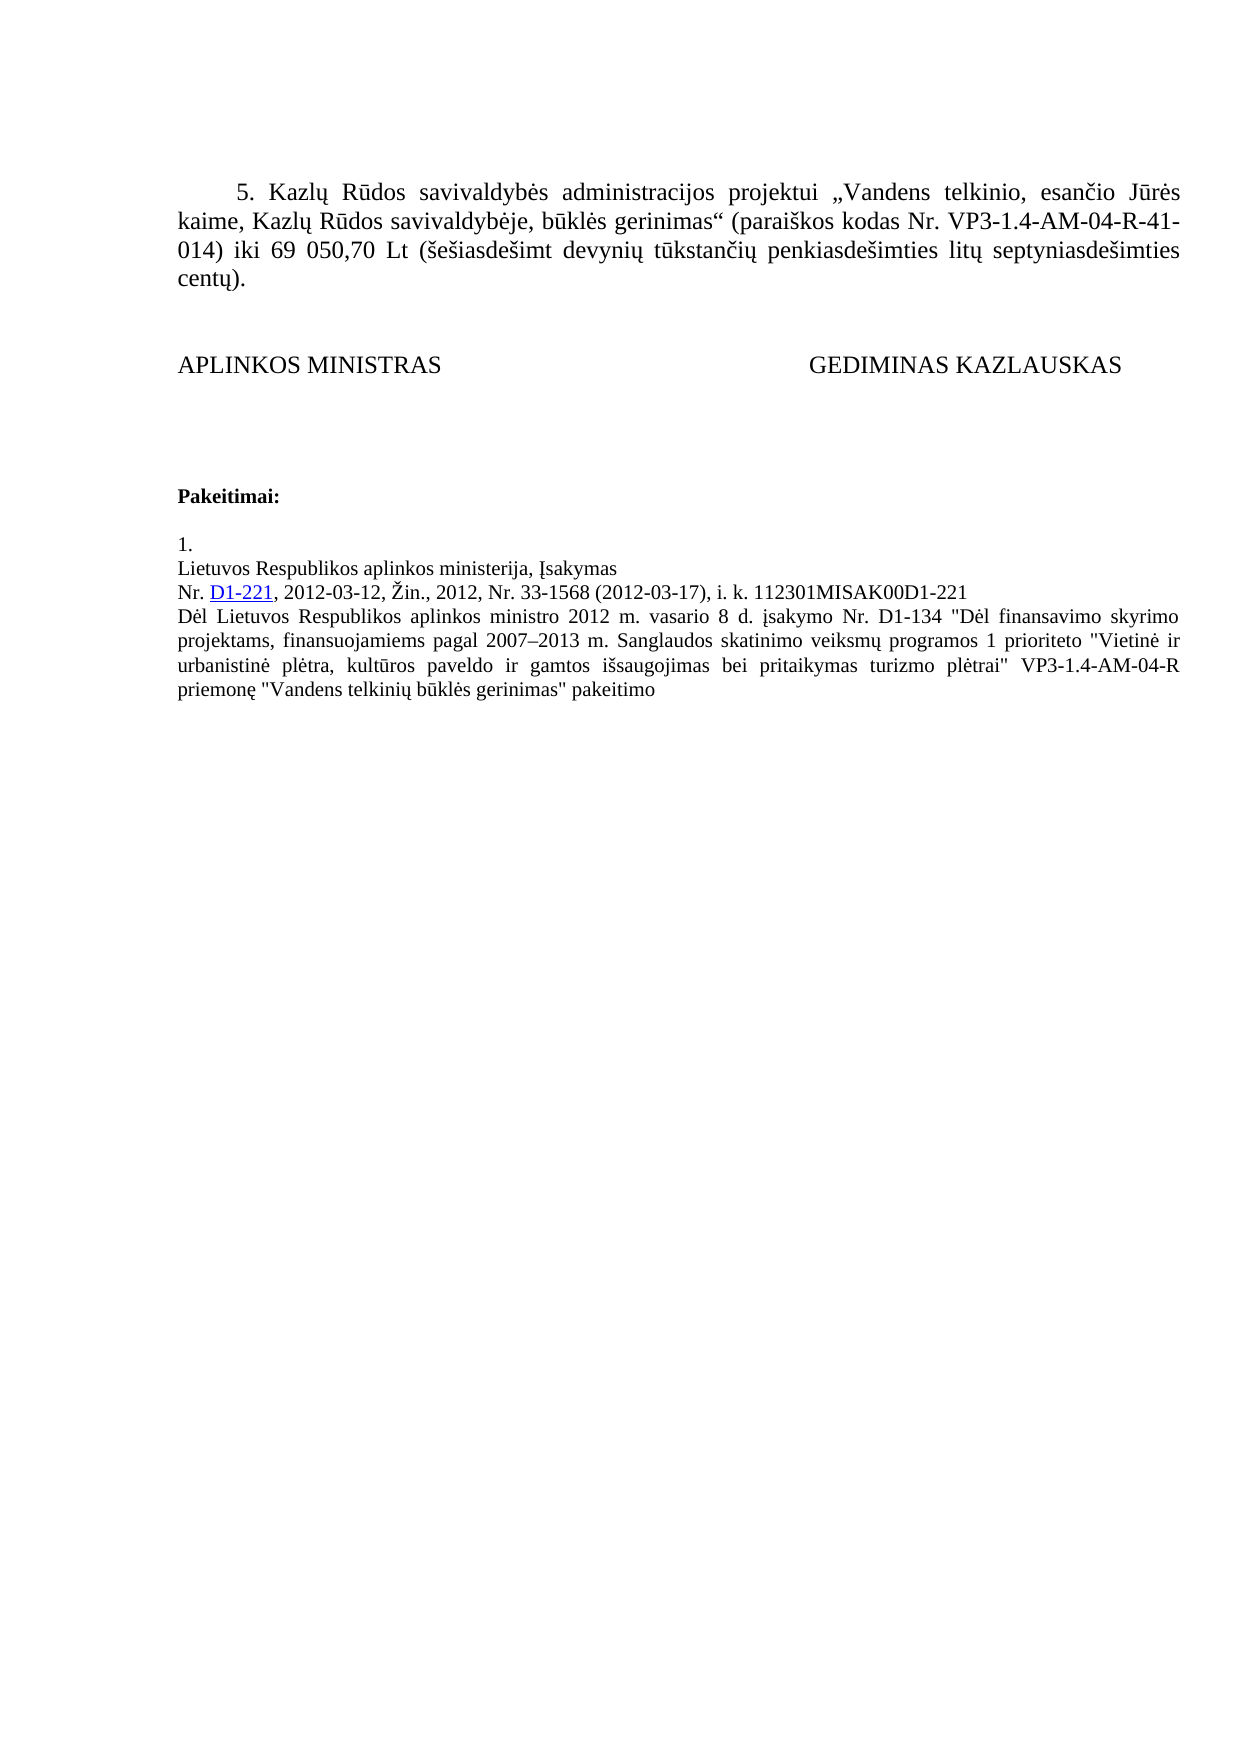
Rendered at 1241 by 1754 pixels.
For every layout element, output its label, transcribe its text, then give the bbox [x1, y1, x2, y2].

text Lietuvos Respublikos aplinkos ministerija, Įsakymas [177, 556, 1181, 580]
text 5. Kazlų Rūdos savivaldybės administracijos projektui „Vandens telkinio, esančio Jūrės kaime, Kazlų Rūdos savivaldybėje, būklės gerinimas“ (paraiškos kodas Nr. VP3-1.4-AM-04-R-41-014) iki 69 050,70 Lt (šešiasdešimt devynių tūkstančių penkiasdešimties litų septyniasdešimties centų). [177, 177, 1181, 292]
text Aplinkos ministras Gediminas Kazlauskas [177, 350, 1181, 378]
text Dėl Lietuvos Respublikos aplinkos ministro 2012 m. vasario 8 d. įsakymo Nr. D1-134 "Dėl finansavimo skyrimo projektams, finansuojamiems pagal 2007–2013 m. Sanglaudos skatinimo veiksmų programos 1 prioriteto "Vietinė ir urbanistinė plėtra, kultūros paveldo ir gamtos išsaugojimas bei pritaikymas turizmo plėtrai" VP3-1.4-AM-04-R priemonę "Vandens telkinių būklės gerinimas" pakeitimo [177, 604, 1181, 701]
text Pakeitimai: [177, 484, 1181, 508]
text 1. [177, 532, 1181, 556]
text Nr. D1-221, 2012-03-12, Žin., 2012, Nr. 33-1568 (2012-03-17), i. k. 112301MISAK00D1-221 [177, 580, 1181, 604]
